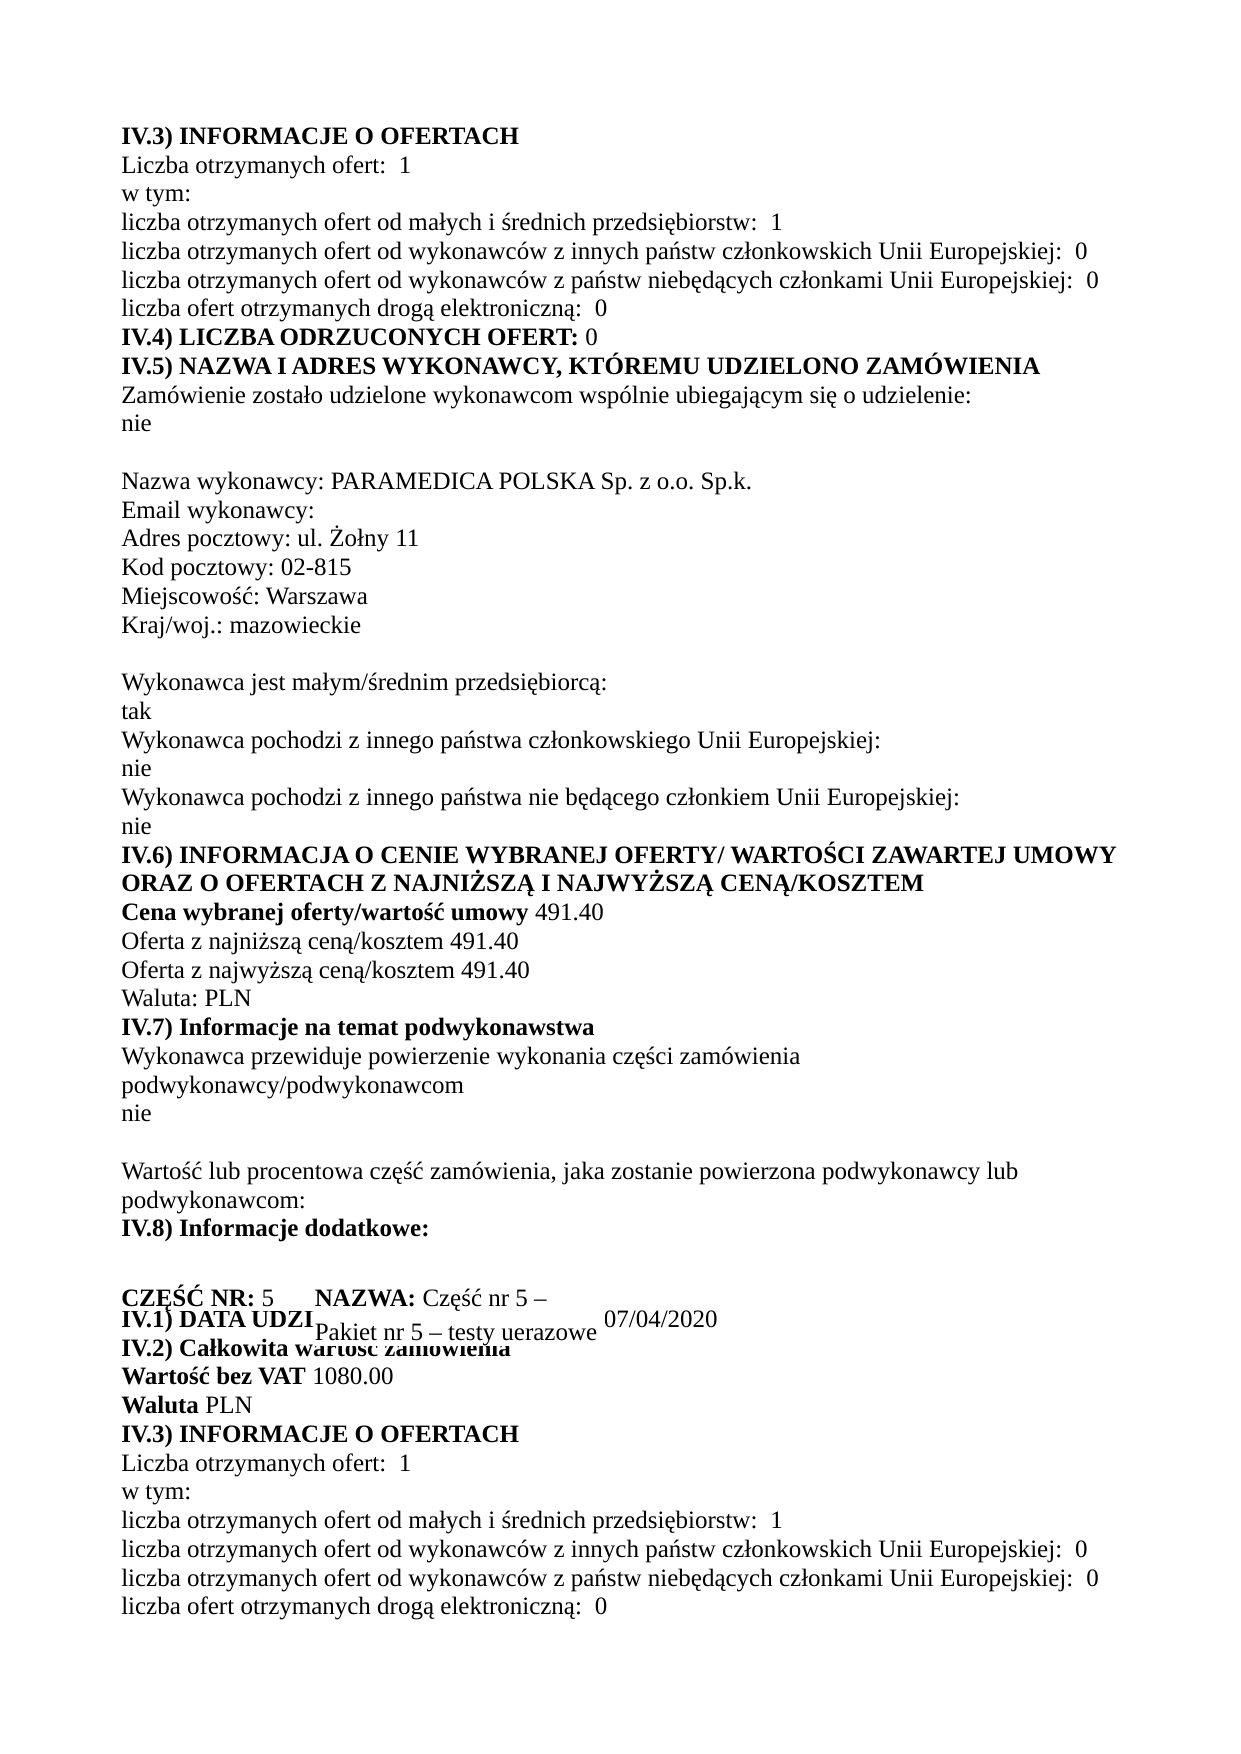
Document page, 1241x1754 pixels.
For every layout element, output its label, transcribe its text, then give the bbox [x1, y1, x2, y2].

table_header [608, 1280, 1122, 1290]
table_cell IV.1) DATA UDZIELENIA ZAMÓWIENIA: 07/04/2020 IV.2) Całkowita wartość zamówienia Wartość bez VAT 1080.00 Waluta PLN IV.3) INFORMACJE O OFERTACH Liczba otrzymanych ofert: 1 w tym: liczba otrzymanych ofert od małych i średnich przedsiębiorstw: 1 liczba otrzymanych ofert od wykonawców z innych państw członkowskich Unii Europejskiej: 0 liczba otrzymanych ofert od wykonawców z państw niebędących członkami Unii Europejskiej: 0 liczba ofert otrzymanych drogą elektroniczną: 0 IV.4) LICZBA ODRZUCONYCH OFERT: 0 IV.5) NAZWA I ADRES WYKONAWCY, KTÓREMU UDZIELONO ZAMÓWIENIA Zamówienie zostało udzielone wykonawcom wspólnie ubiegającym się o udzielenie: nie Nazwa wykonawcy: Lencomm Trade International Sp. z o.o. Email wykonawcy: Adres pocztowy: ul. Wólczyńska 133 Kod pocztowy: 01-919 Miejscowość: Warszawa Kraj/woj.: mazowieckie Wykonawca jest małym/średnim przedsiębiorcą: tak Wykonawca pochodzi z innego państwa członkowskiego Unii Europejskiej: nie Wykonawca pochodzi z innego państwa nie będącego członkiem Unii Europejskiej: nie IV.6) INFORMACJA O CENIE WYBRANEJ OFERTY/ WARTOŚCI ZAWARTEJ UMOWY ORAZ O OFERTACH Z NAJNIŻSZĄ I NAJWYŻSZĄ CENĄ/KOSZTEM Cena wybranej oferty/wartość umowy 756.00 Oferta z najniższą ceną/kosztem 756.00 Oferta z najwyższą ceną/kosztem 756.00 Waluta: PLN IV.7) Informacje na temat podwykonawstwa Wykonawca przewiduje powierzenie wykonania części zamówienia podwykonawcy/podwykonawcom nie Wartość lub procentowa część zamówienia, jaka zostanie powierzona podwykonawcy lub podwykonawcom: IV.8) Informacje dodatkowe: [118, 1301, 1122, 1623]
table_cell IV.1) DATA UDZIELENIA ZAMÓWIENIA: 07/04/2020 IV.2) Całkowita wartość zamówienia Wartość bez VAT 650.00 Waluta PLN IV.3) INFORMACJE O OFERTACH Liczba otrzymanych ofert: 1 w tym: liczba otrzymanych ofert od małych i średnich przedsiębiorstw: 1 liczba otrzymanych ofert od wykonawców z innych państw członkowskich Unii Europejskiej: 0 liczba otrzymanych ofert od wykonawców z państw niebędących członkami Unii Europejskiej: 0 liczba ofert otrzymanych drogą elektroniczną: 0 IV.4) LICZBA ODRZUCONYCH OFERT: 0 IV.5) NAZWA I ADRES WYKONAWCY, KTÓREMU UDZIELONO ZAMÓWIENIA Zamówienie zostało udzielone wykonawcom wspólnie ubiegającym się o udzielenie: nie Nazwa wykonawcy: PARAMEDICA POLSKA Sp. z o.o. Sp.k. Email wykonawcy: Adres pocztowy: ul. Żołny 11 Kod pocztowy: 02-815 Miejscowość: Warszawa Kraj/woj.: mazowieckie Wykonawca jest małym/średnim przedsiębiorcą: tak Wykonawca pochodzi z innego państwa członkowskiego Unii Europejskiej: nie Wykonawca pochodzi z innego państwa nie będącego członkiem Unii Europejskiej: nie IV.6) INFORMACJA O CENIE WYBRANEJ OFERTY/ WARTOŚCI ZAWARTEJ UMOWY ORAZ O OFERTACH Z NAJNIŻSZĄ I NAJWYŻSZĄ CENĄ/KOSZTEM Cena wybranej oferty/wartość umowy 491.40 Oferta z najniższą ceną/kosztem 491.40 Oferta z najwyższą ceną/kosztem 491.40 Waluta: PLN IV.7) Informacje na temat podwykonawstwa Wykonawca przewiduje powierzenie wykonania części zamówienia podwykonawcy/podwykonawcom nie Wartość lub procentowa część zamówienia, jaka zostanie powierzona podwykonawcy lub podwykonawcom: IV.8) Informacje dodatkowe: [118, 118, 1122, 1245]
table_header [118, 1280, 608, 1346]
table_cell [608, 1290, 1122, 1301]
